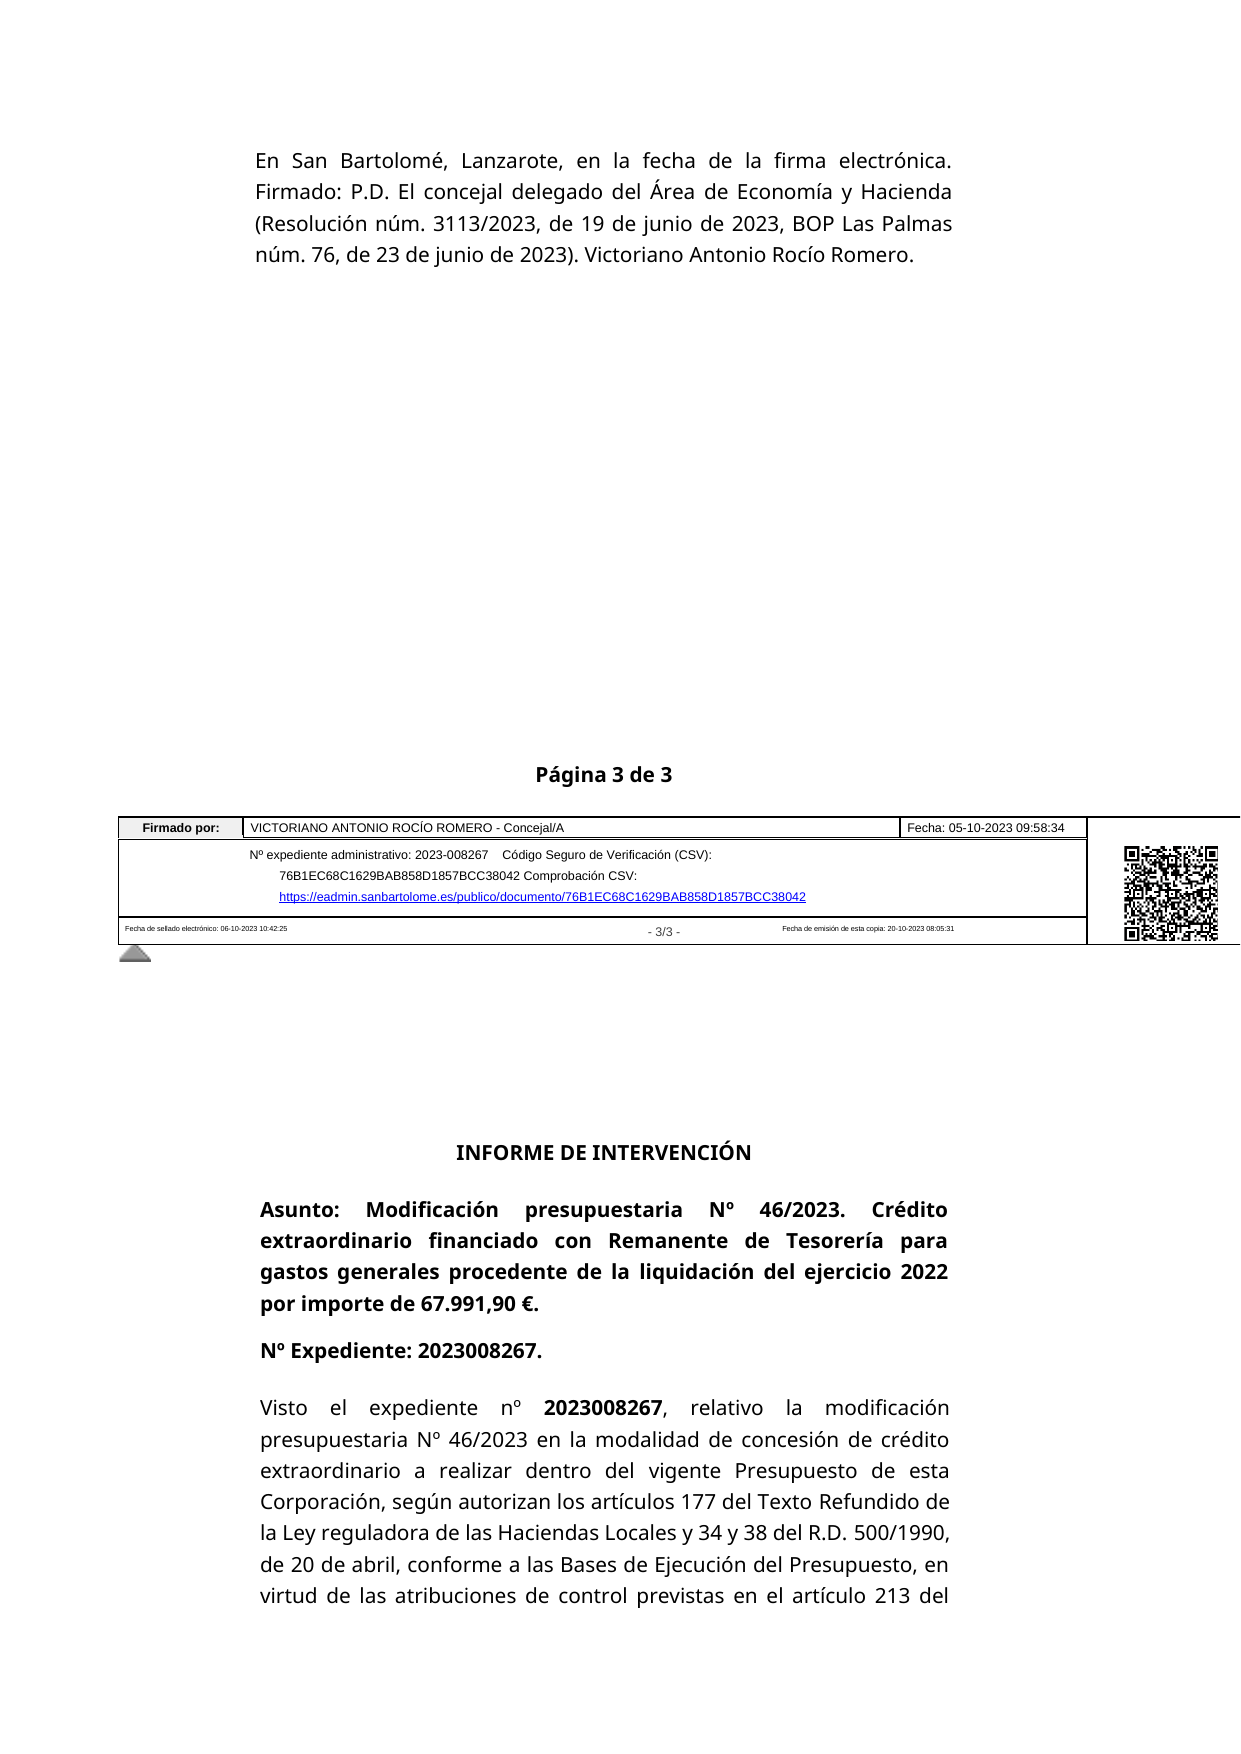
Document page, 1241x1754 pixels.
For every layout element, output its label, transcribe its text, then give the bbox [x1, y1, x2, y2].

table_cell Fecha de sellado electrónico: 06-10-2023 10:42:25 - 3/3 - Fecha de emisión de esta copia: 20-10-2023 08:05:31 [119, 918, 1086, 944]
table_header [1088, 818, 1240, 944]
text Asunto: Modificación presupuestaria Nº 46/2023. Crédito extraordinario financiado con Remanente de Tesorería para gastos generales procedente de la liquidación del ejercicio 2022 por importe de 67.991,90 €. [260, 1195, 948, 1317]
table_cell Nº expediente administrativo: 2023-008267 Código Seguro de Verificación (CSV): 76B1EC68C1629BAB858D1857BCC38042 Comprobación CSV: https://eadmin.sanbartolome.es/publico/documento/76B1EC68C1629BAB858D1857BCC38042 [119, 840, 1086, 916]
table_header Fecha: 05-10-2023 09:58:34 [901, 818, 1086, 837]
text En San Bartolomé, Lanzarote, en la fecha de la firma electrónica. Firmado: P.D. El concejal delegado del Área de Economía y Hacienda (Resolución núm. 3113/2023, de 19 de junio de 2023, BOP Las Palmas núm. 76, de 23 de junio de 2023). Victoriano Antonio Rocío Romero. [255, 146, 953, 268]
text INFORME DE INTERVENCIÓN [311, 1138, 897, 1167]
text Página 3 de 3 [310, 760, 897, 788]
table_header VICTORIANO ANTONIO ROCÍO ROMERO - Concejal/A [244, 818, 899, 837]
table_header Firmado por: [119, 818, 242, 835]
text Visto el expediente nº 2023008267, relativo la modificación presupuestaria Nº 46/2023 en la modalidad de concesión de crédito extraordinario a realizar dentro del vigente Presupuesto de esta Corporación, según autorizan los artículos 177 del Texto Refundido de la Ley reguladora de las Haciendas Locales y 34 y 38 del R.D. 500/1990, de 20 de abril, conforme a las Bases de Ejecución del Presupuesto, en virtud de las atribuciones de control previstas en el artículo 213 del [260, 1393, 950, 1609]
text Nº Expediente: 2023008267. [260, 1336, 1122, 1365]
